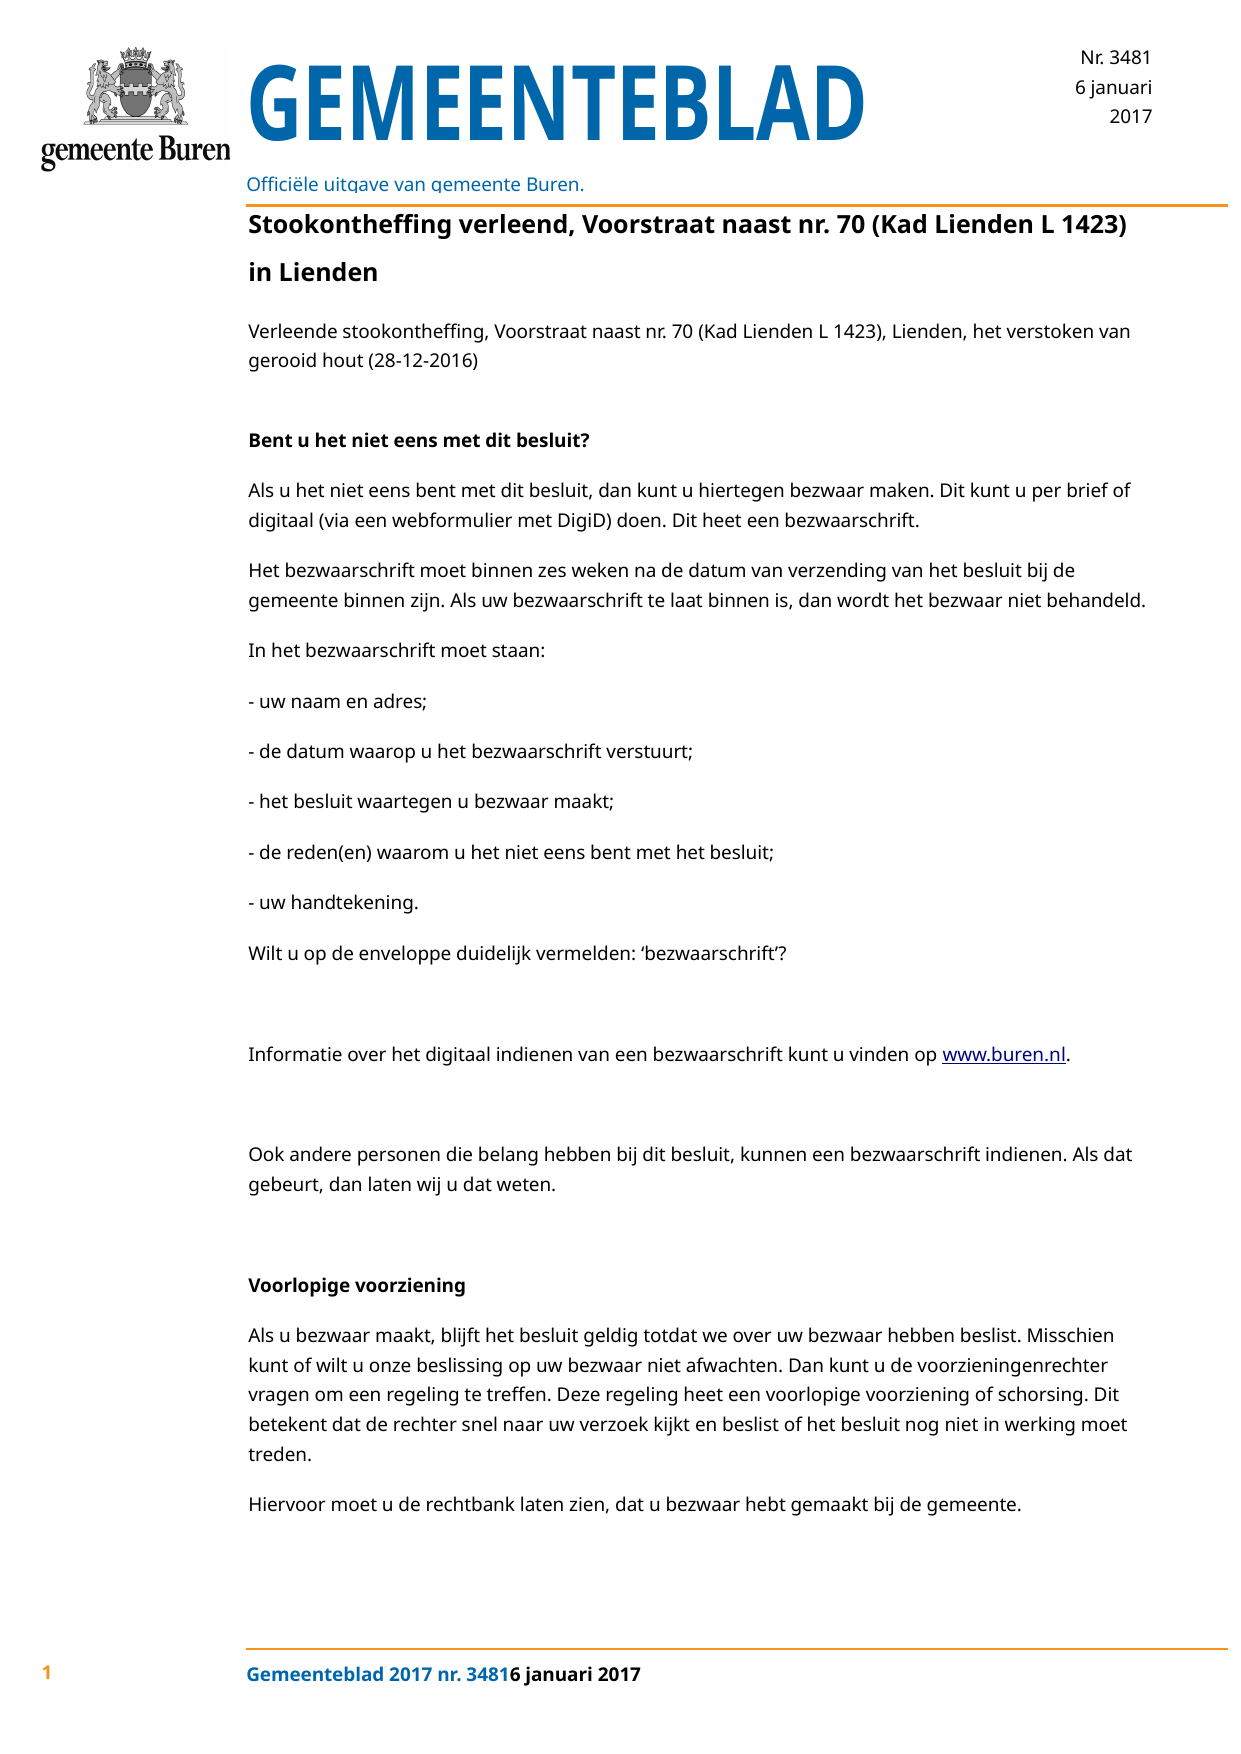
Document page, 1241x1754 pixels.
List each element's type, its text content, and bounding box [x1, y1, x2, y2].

picture [41, 47, 231, 172]
text Informatie over het digitaal indienen van een bezwaarschrift kunt u vinden op www.buren.nl. [248, 1041, 1152, 1066]
text Stookontheffing verleend, Voorstraat naast nr. 70 (Kad Lienden L 1423) in Lienden [248, 207, 1152, 288]
text - de datum waarop u het bezwaarschrift verstuurt; [248, 738, 1152, 764]
text Wilt u op de enveloppe duidelijk vermelden: ‘bezwaarschrift’? [248, 940, 1152, 966]
text Voorlopige voorziening [248, 1272, 1152, 1298]
text - uw naam en adres; [248, 688, 1152, 713]
text Bent u het niet eens met dit besluit? [248, 427, 1152, 453]
text Het bezwaarschrift moet binnen zes weken na de datum van verzending van het besluit bij de gemeente binnen zijn. Als uw bezwaarschrift te laat binnen is, dan wordt het bezwaar niet behandeld. [248, 557, 1152, 613]
text - de reden(en) waarom u het niet eens bent met het besluit; [248, 839, 1152, 865]
text Hiervoor moet u de rechtbank laten zien, dat u bezwaar hebt gemaakt bij de gemeente. [248, 1491, 1152, 1517]
table_header Verleende stookontheffing, Voorstraat naast nr. 70 (Kad Lienden L 1423), Lienden, het verstoken van gerooid hout (28-12-2016) [248, 318, 1152, 373]
text Ook andere personen die belang hebben bij dit besluit, kunnen een bezwaarschrift indienen. Als dat gebeurt, dan laten wij u dat weten. [248, 1142, 1152, 1197]
text - uw handtekening. [248, 889, 1152, 915]
text In het bezwaarschrift moet staan: [248, 637, 1152, 663]
text Als u bezwaar maakt, blijft het besluit geldig totdat we over uw bezwaar hebben beslist. Misschien kunt of wilt u onze beslissing op uw bezwaar niet afwachten. Dan kunt u de voorzieningenrechter vragen om een regeling te treffen. Deze regeling heet een voorlopige voorziening of schorsing. Dit betekent dat de rechter snel naar uw verzoek kijkt en beslist of het besluit nog niet in werking moet treden. [248, 1322, 1152, 1466]
text Als u het niet eens bent met dit besluit, dan kunt u hiertegen bezwaar maken. Dit kunt u per brief of digitaal (via een webformulier met DigiD) doen. Dit heet een bezwaarschrift. [248, 477, 1152, 533]
text - het besluit waartegen u bezwaar maakt; [248, 789, 1152, 814]
